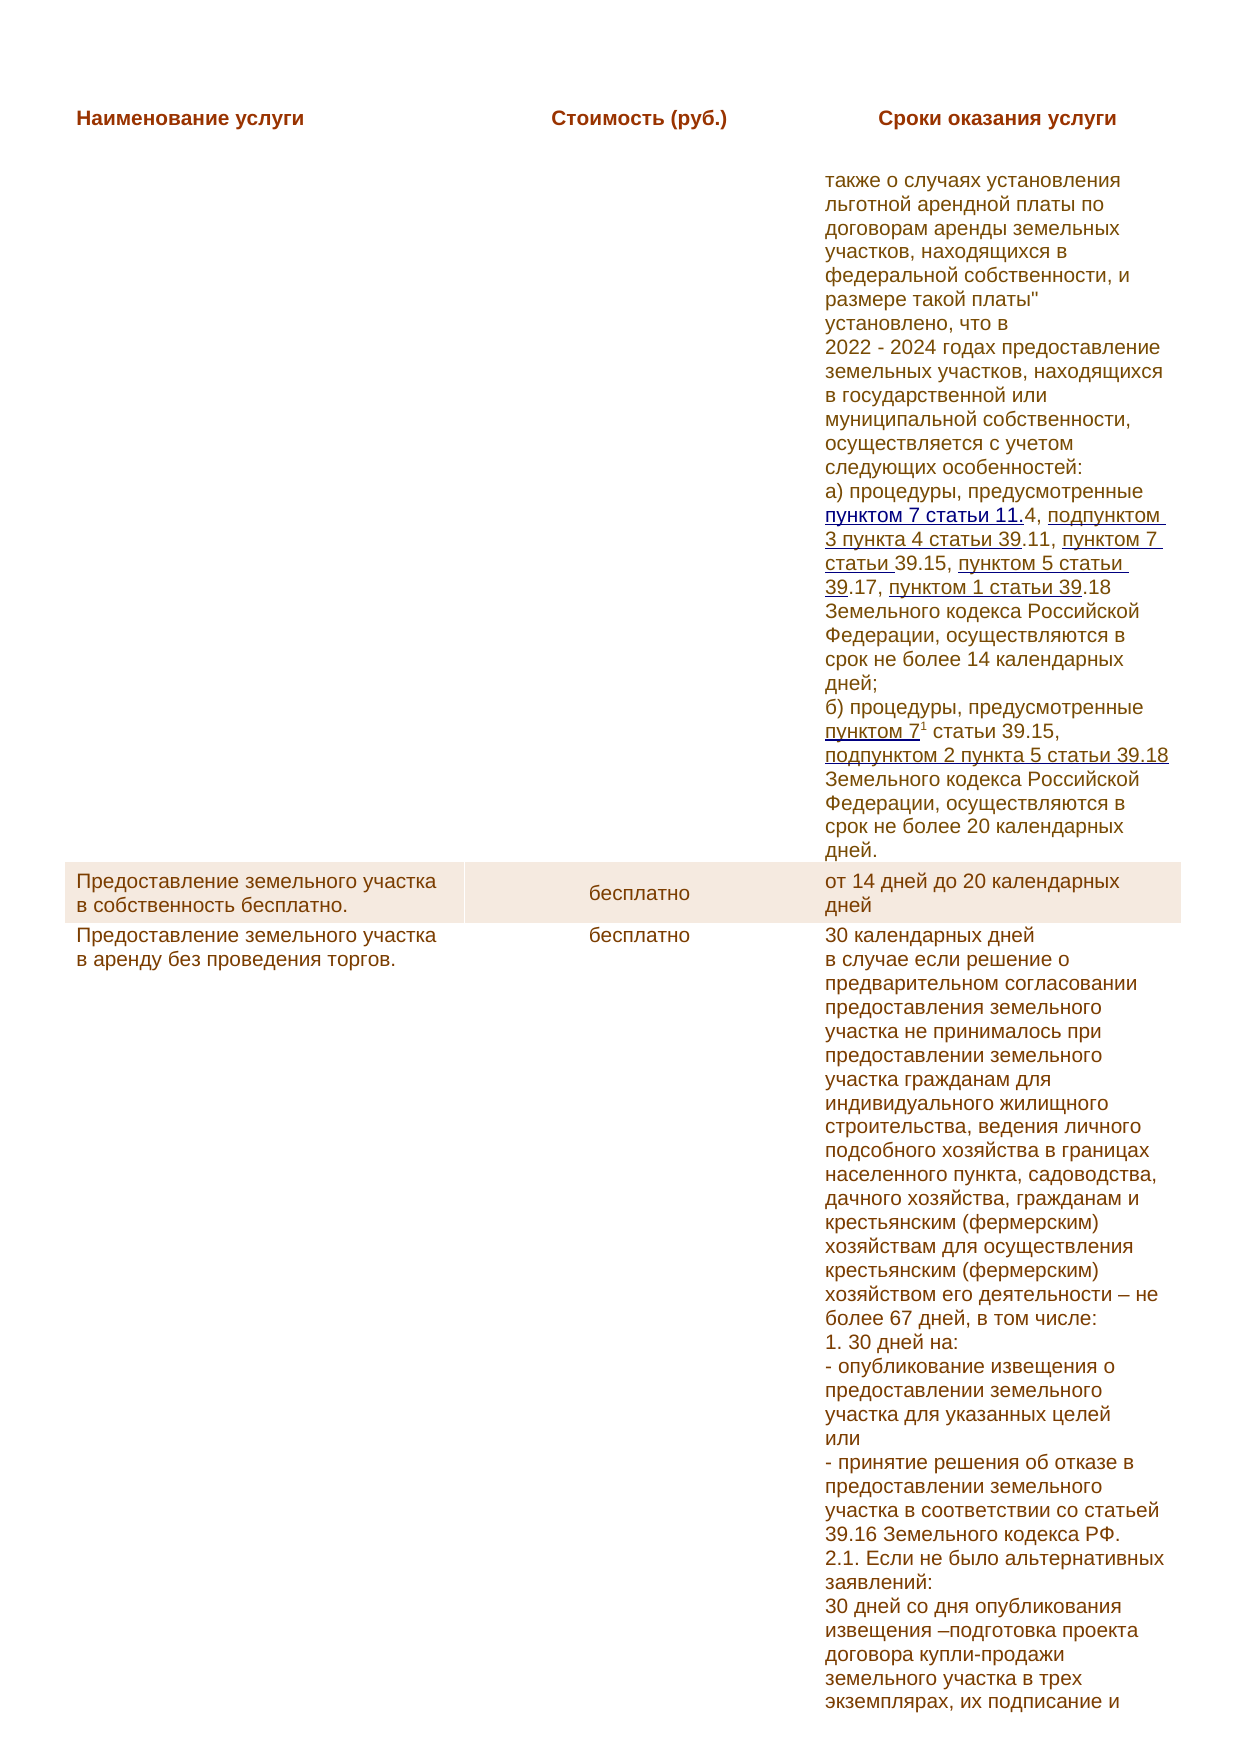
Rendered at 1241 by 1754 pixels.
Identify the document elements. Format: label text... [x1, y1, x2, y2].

table_header Стоимость (руб.) [465, 102, 814, 135]
table_cell Предоставление земельного участка в собственность бесплатно. [65, 862, 464, 923]
table_cell [65, 168, 464, 862]
table_header Сроки оказания услуги [814, 102, 1181, 135]
table_cell от 14 дней до 20 календарных дней [814, 862, 1181, 923]
table_cell [465, 135, 814, 167]
table_header Наименование услуги [65, 102, 464, 135]
table_cell Предоставление земельного участка в аренду без проведения торгов. [65, 923, 464, 1713]
table_cell [465, 168, 814, 862]
table_cell 30 календарных дней в случае если решение о предварительном согласовании предоставления земельного участка не принималось при предоставлении земельного участка гражданам для индивидуального жилищного строительства, ведения личного подсобного хозяйства в границах населенного пункта, садоводства, дачного хозяйства, гражданам и крестьянским (фермерским) хозяйствам для осуществления крестьянским (фермерским) хозяйством его деятельности – не более 67 дней, в том числе: 1. 30 дней на: - опубликование извещения о предоставлении земельного участка для указанных целей или - принятие решения об отказе в предоставлении земельного участка в соответствии со статьей 39.16 Земельного кодекса РФ. 2.1. Если не было альтернативных заявлений: 30 дней со дня опубликования извещения –подготовка проекта договора купли-продажи земельного участка в трех экземплярах, их подписание и [814, 923, 1181, 1713]
table_cell [65, 135, 464, 167]
table_cell бесплатно [465, 923, 814, 1713]
table_cell также о случаях установления льготной арендной платы по договорам аренды земельных участков, находящихся в федеральной собственности, и размере такой платы" установлено, что в 2022 - 2024 годах предоставление земельных участков, находящихся в государственной или муниципальной собственности, осуществляется с учетом следующих особенностей: а) процедуры, предусмотренные пунктом 7 статьи 11.4, подпунктом 3 пункта 4 статьи 39.11, пунктом 7 статьи 39.15, пунктом 5 статьи 39.17, пунктом 1 статьи 39.18 Земельного кодекса Российской Федерации, осуществляются в срок не более 14 календарных дней; б) процедуры, предусмотренные пунктом 71 статьи 39.15, подпунктом 2 пункта 5 статьи 39.18 Земельного кодекса Российской Федерации, осуществляются в срок не более 20 календарных дней. [814, 168, 1181, 862]
table_cell [814, 135, 1181, 167]
table_cell бесплатно [465, 862, 814, 923]
